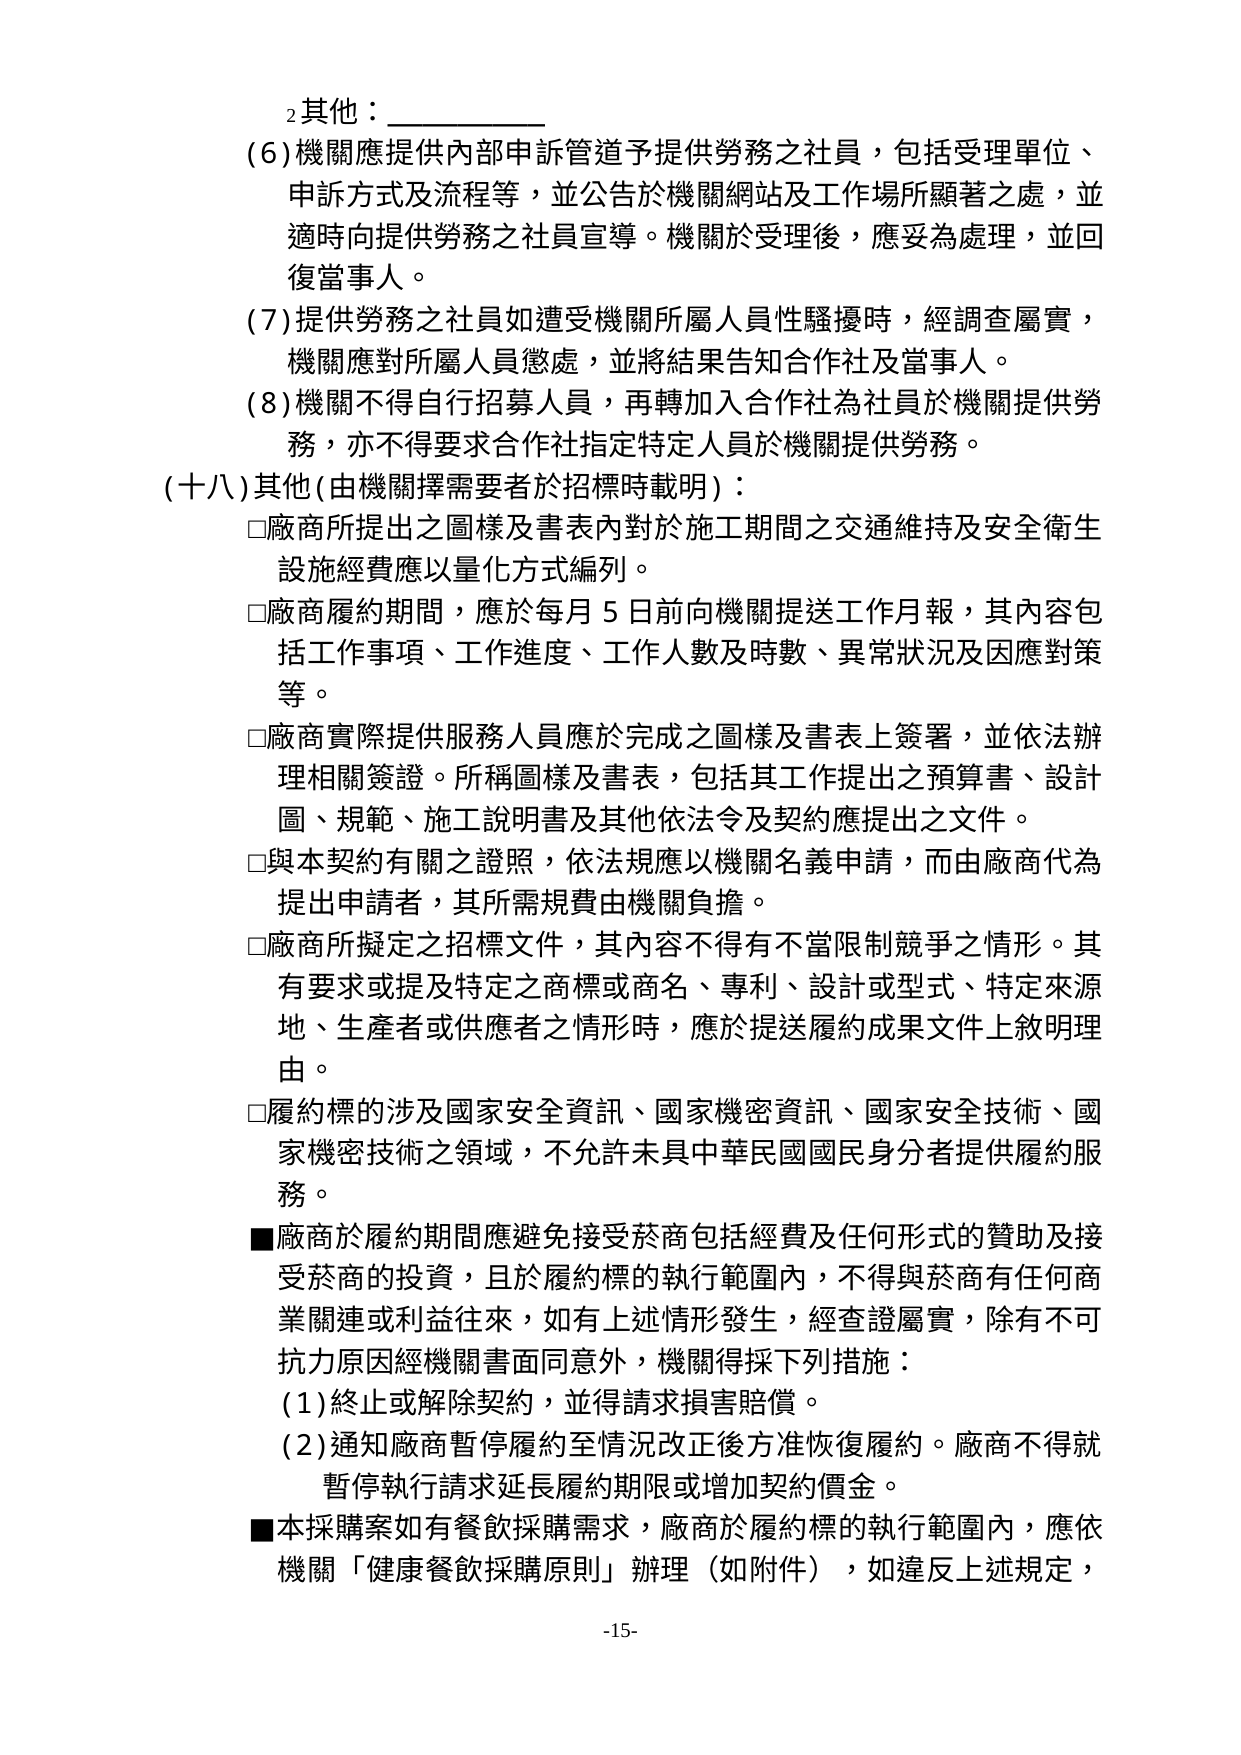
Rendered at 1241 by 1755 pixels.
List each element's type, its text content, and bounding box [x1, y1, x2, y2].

text ■廠商於履約期間應避免接受菸商包括經費及任何形式的贊助及接受菸商的投資，且於履約標的執行範圍內，不得與菸商有任何商業關連或利益往來，如有上述情形發生，經查證屬實，除有不可抗力原因經機關書面同意外，機關得採下列措施： [248, 1214, 1104, 1380]
text (7)提供勞務之社員如遭受機關所屬人員性騷擾時，經調查屬實，機關應對所屬人員懲處，並將結果告知合作社及當事人。 [242, 297, 1104, 380]
text 2其他：_________ [286, 89, 1110, 130]
text □履約標的涉及國家安全資訊、國家機密資訊、國家安全技術、國家機密技術之領域，不允許未具中華民國國民身分者提供履約服務。 [248, 1089, 1104, 1214]
text □廠商實際提供服務人員應於完成之圖樣及書表上簽署，並依法辦理相關簽證。所稱圖樣及書表，包括其工作提出之預算書、設計圖、規範、施工說明書及其他依法令及契約應提出之文件。 [248, 714, 1104, 839]
text (1)終止或解除契約，並得請求損害賠償。 [278, 1380, 1104, 1422]
text □廠商履約期間，應於每月5日前向機關提送工作月報，其內容包括工作事項、工作進度、工作人數及時數、異常狀況及因應對策等。 [248, 589, 1104, 714]
text (6)機關應提供內部申訴管道予提供勞務之社員，包括受理單位、申訴方式及流程等，並公告於機關網站及工作場所顯著之處，並適時向提供勞務之社員宣導。機關於受理後，應妥為處理，並回復當事人。 [242, 130, 1104, 297]
text (十八)其他(由機關擇需要者於招標時載明)： [159, 464, 1110, 505]
text (2)通知廠商暫停履約至情況改正後方准恢復履約。廠商不得就暫停執行請求延長履約期限或增加契約價金。 [278, 1422, 1104, 1505]
text □與本契約有關之證照，依法規應以機關名義申請，而由廠商代為提出申請者，其所需規費由機關負擔。 [248, 839, 1104, 922]
text ■本採購案如有餐飲採購需求，廠商於履約標的執行範圍內，應依機關「健康餐飲採購原則」辦理（如附件），如違反上述規定， [248, 1505, 1104, 1589]
text □廠商所提出之圖樣及書表內對於施工期間之交通維持及安全衛生設施經費應以量化方式編列。 [248, 505, 1104, 589]
text (8)機關不得自行招募人員，再轉加入合作社為社員於機關提供勞務，亦不得要求合作社指定特定人員於機關提供勞務。 [242, 380, 1104, 464]
text □廠商所擬定之招標文件，其內容不得有不當限制競爭之情形。其有要求或提及特定之商標或商名、專利、設計或型式、特定來源地、生產者或供應者之情形時，應於提送履約成果文件上敘明理由。 [248, 922, 1104, 1089]
